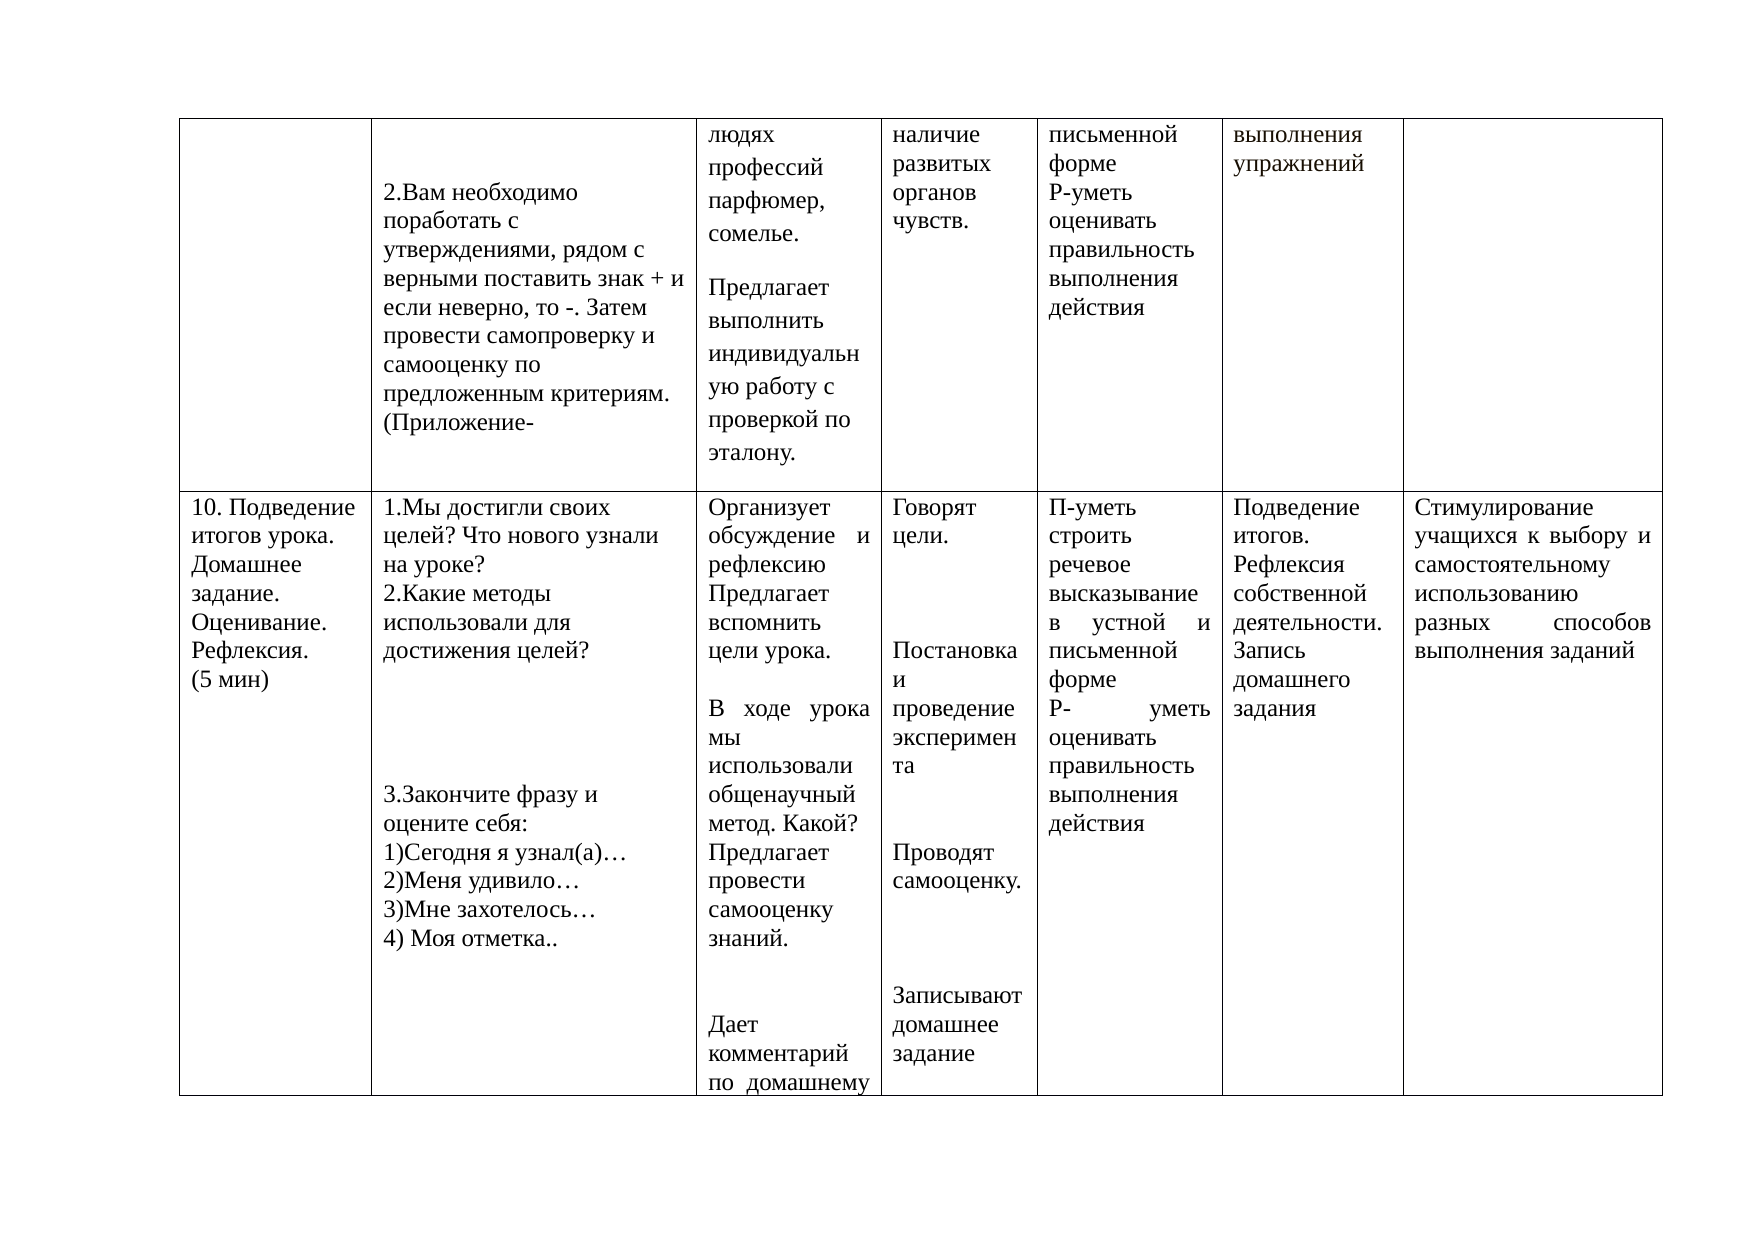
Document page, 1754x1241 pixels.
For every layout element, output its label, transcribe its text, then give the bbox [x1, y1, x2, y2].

table_cell Организует обсуждение и рефлексию Предлагает вспомнить цели урока. В ходе урока мы использовали общенаучный метод. Какой? Предлагает провести самооценку знаний. Дает комментарий по домашнему [697, 492, 881, 1095]
table_cell 1.Мы достигли своих целей? Что нового узнали на уроке? 2.Какие методы использовали для достижения целей? 3.Закончите фразу и оцените себя: 1)Сегодня я узнал(а)… 2)Меня удивило… 3)Мне захотелось… 4) Моя отметка.. [372, 492, 696, 1095]
table_cell 10. Подведение итогов урока. Домашнее задание. Оценивание. Рефлексия. (5 мин) [180, 492, 371, 1095]
table_cell П-уметь строить речевое высказывание в устной и письменной форме Р- уметь оценивать правильность выполнения действия [1038, 492, 1222, 1095]
table_cell Говорят цели. Постановка и проведение эксперимента Проводят самооценку. Записывают домашнее задание [882, 492, 1037, 1095]
table_cell наличие развитых органов чувств. [882, 119, 1037, 491]
table_cell Стимулирование учащихся к выбору и самостоятельному использованию разных способов выполнения заданий [1404, 492, 1662, 1095]
table_cell выполнения упражнений [1223, 119, 1403, 491]
table_cell [180, 119, 371, 491]
table_cell 2.Вам необходимо поработать с утверждениями, рядом с верными поставить знак + и если неверно, то -. Затем провести самопроверку и самооценку по предложенным критериям. (Приложение- [372, 119, 696, 491]
table_cell [1404, 119, 1662, 491]
table_cell Подведение итогов. Рефлексия собственной деятельности. Запись домашнего задания [1223, 492, 1403, 1095]
table_cell письменной форме Р-уметь оценивать правильность выполнения действия [1038, 119, 1222, 491]
table_cell людях профессий парфюмер, сомелье. Предлагает выполнить индивидуальную работу с проверкой по эталону. [697, 119, 881, 491]
